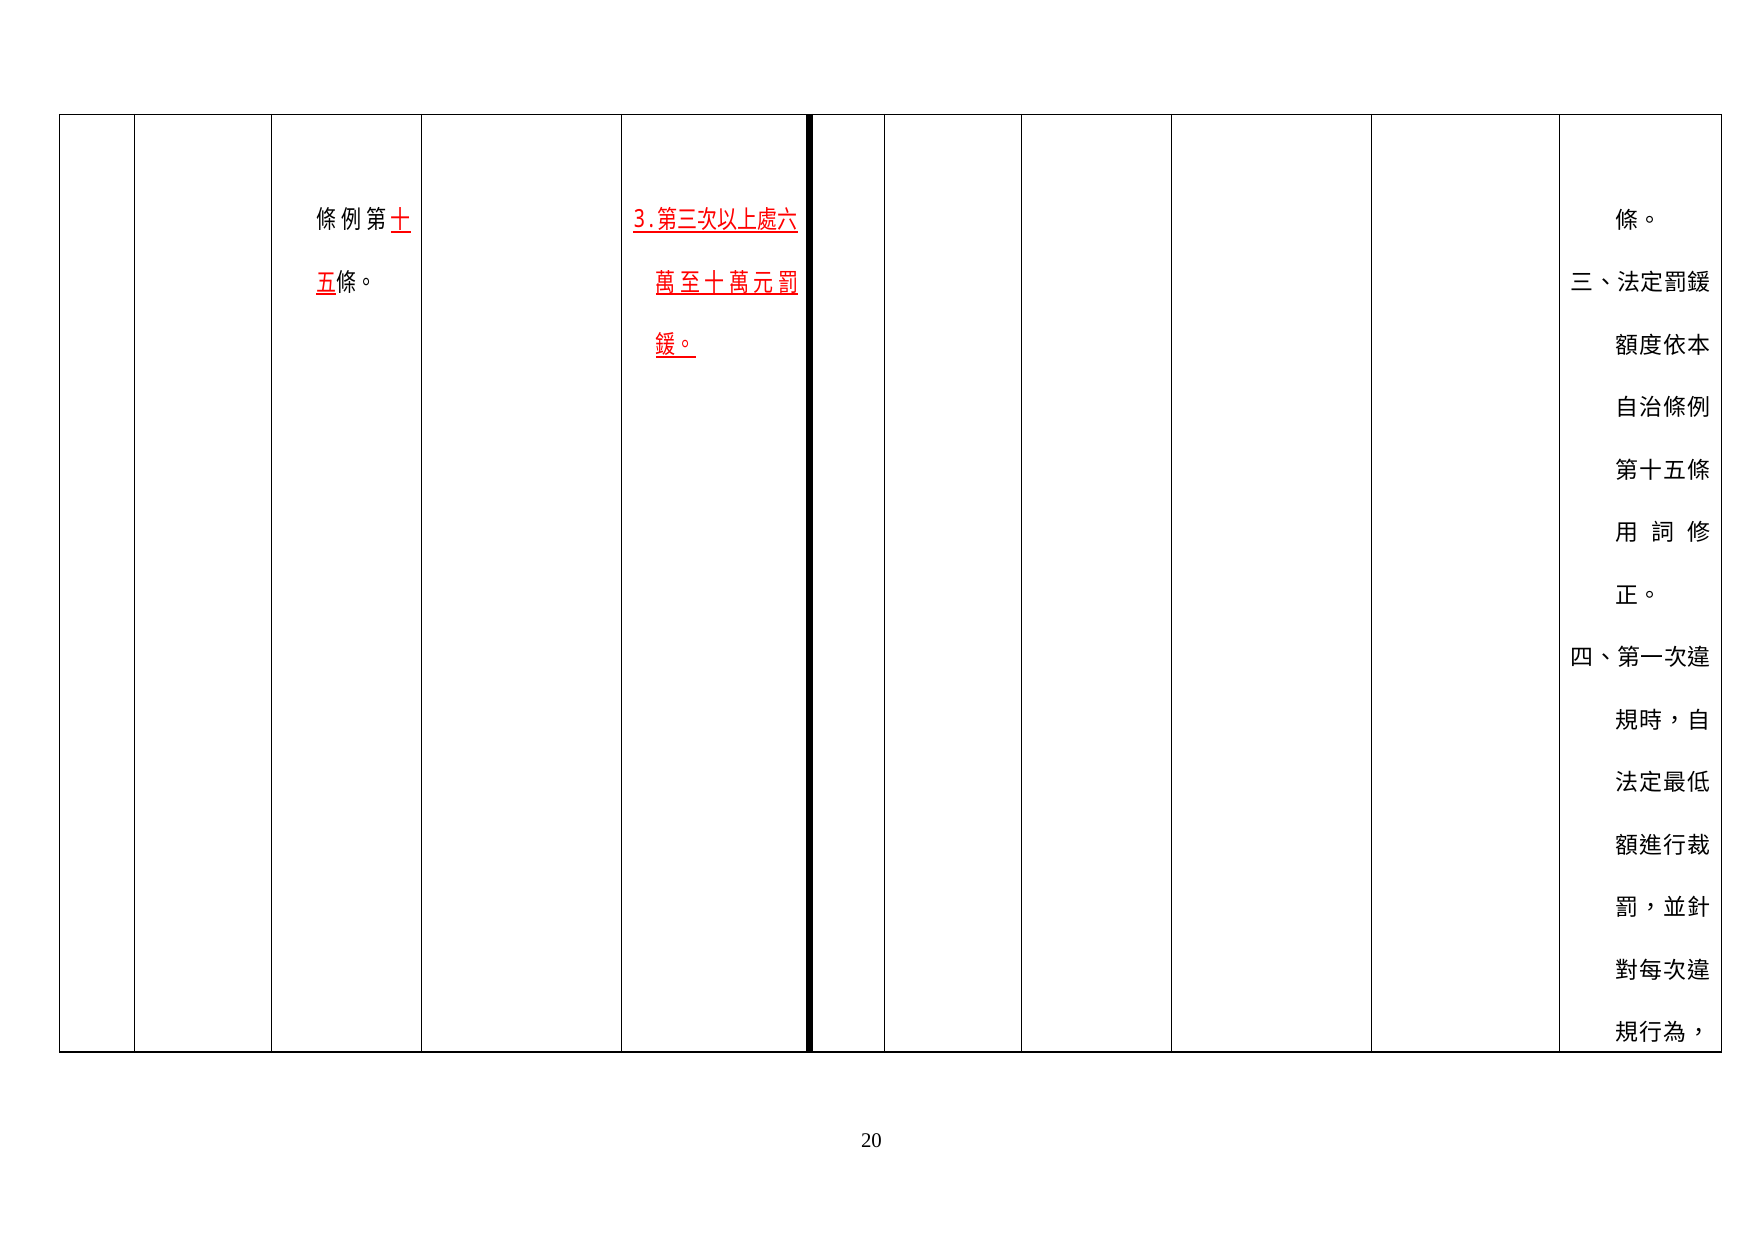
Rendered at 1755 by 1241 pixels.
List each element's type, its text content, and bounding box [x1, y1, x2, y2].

table_cell [1372, 115, 1559, 1051]
table_cell [1172, 115, 1371, 1051]
table_cell 條例第十五條。 [272, 115, 421, 1051]
table_cell [135, 115, 271, 1051]
table_cell 條。 三、法定罰鍰額度依本自治條例第十五條用詞修正。 四、第一次違規時，自法定最低額進行裁罰，並針對每次違規行為， [1560, 115, 1721, 1051]
table_cell [422, 115, 621, 1051]
table_cell [813, 115, 884, 1051]
table_cell 3.第三次以上處六萬至十萬元罰鍰。 [622, 115, 806, 1051]
table_cell [1022, 115, 1171, 1051]
table_cell [885, 115, 1021, 1051]
table_cell [60, 115, 134, 1051]
